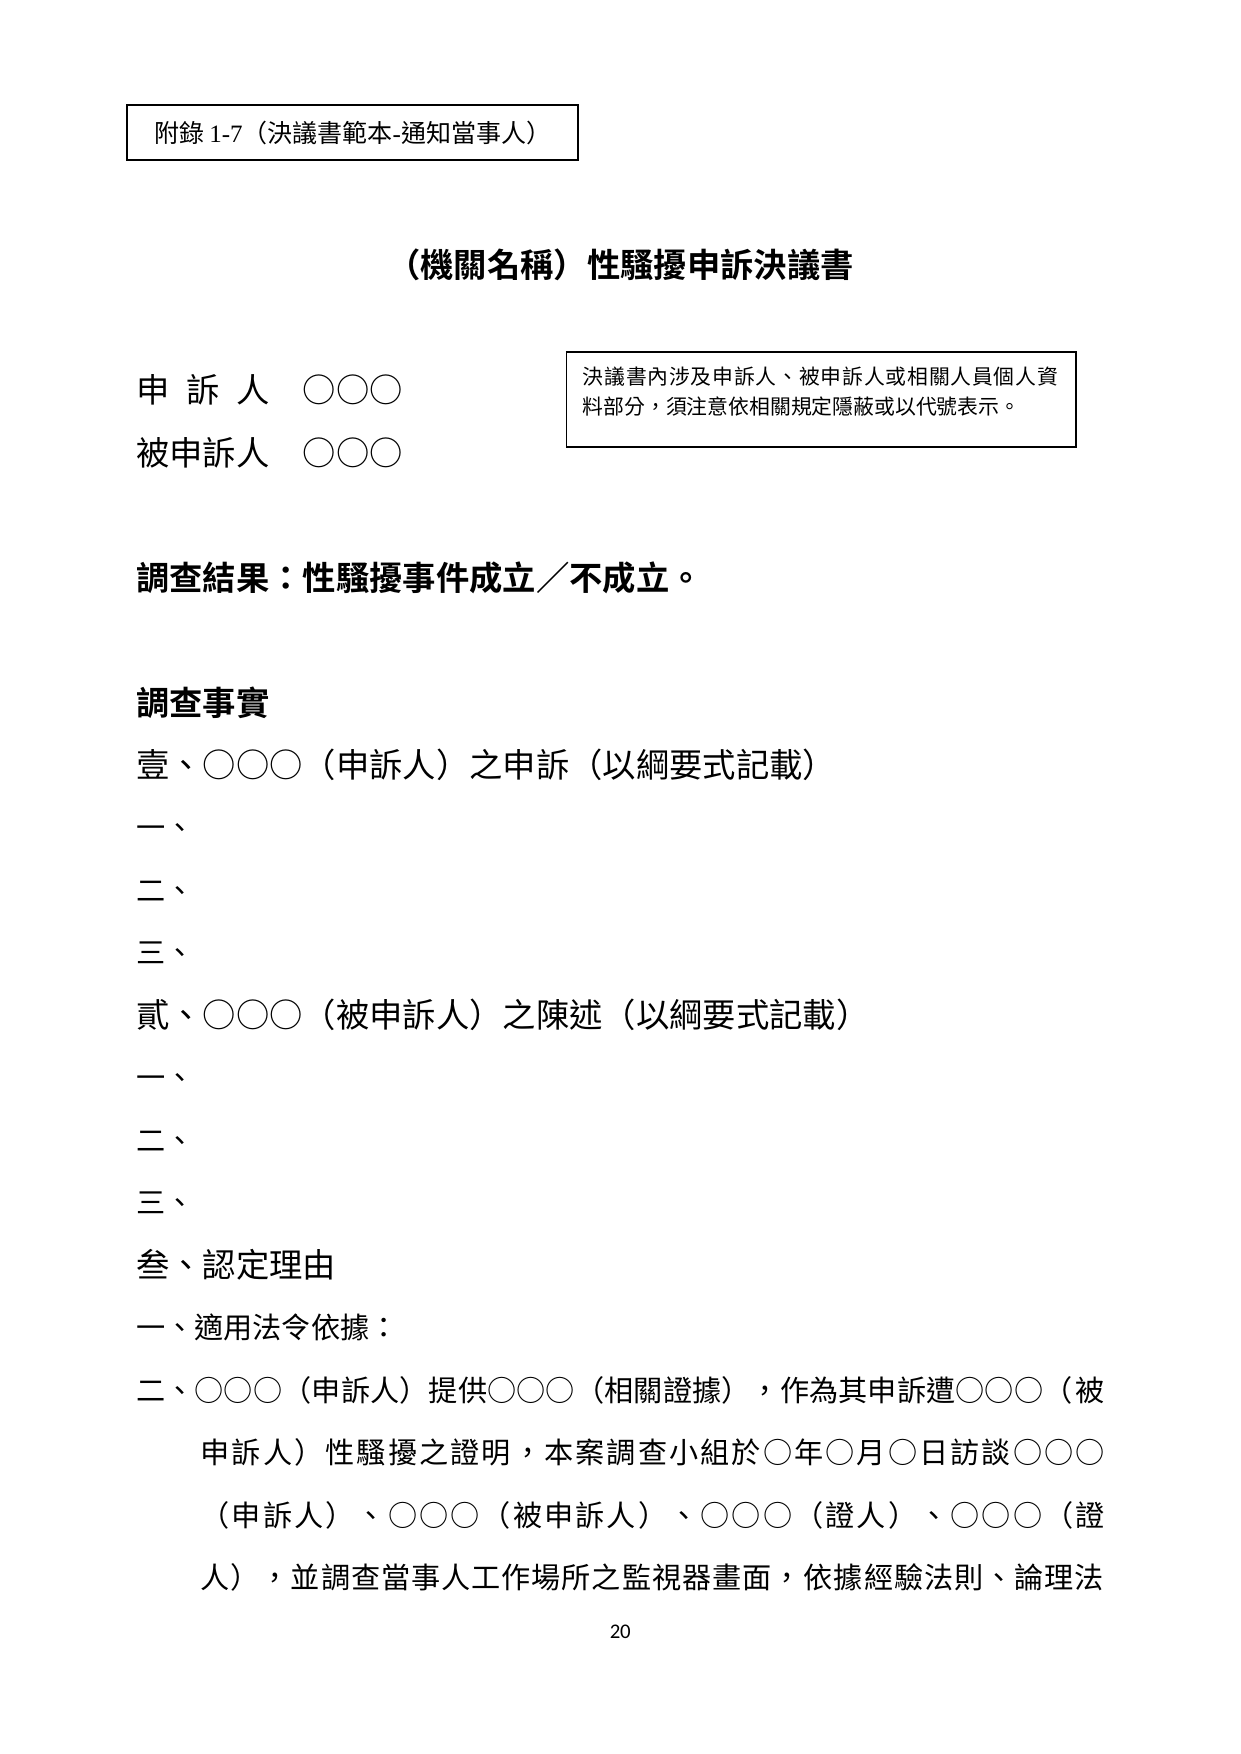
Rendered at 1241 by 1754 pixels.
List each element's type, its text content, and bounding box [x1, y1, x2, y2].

text 被申訴人 ○○○ [136, 409, 1104, 472]
text 決議書內涉及申訴人、被申訴人或相關人員個人資料部分，須注意依相關規定隱蔽或以代號表示。 [582, 360, 1060, 421]
text 三、 [136, 1159, 1104, 1222]
text 二、 [136, 1097, 1104, 1159]
text 二、 [136, 847, 1104, 909]
text 調查結果：性騷擾事件成立／不成立。 [136, 534, 1104, 597]
text 申 訴 人 ○○○ [136, 347, 1104, 409]
text 申 訴 人 ○○○ [567, 353, 1075, 446]
text 壹、○○○（申訴人）之申訴（以綱要式記載） [136, 722, 1104, 784]
text 附錄1-7（決議書範本-通知當事人） [142, 113, 562, 150]
text 二、○○○（申訴人）提供○○○（相關證據），作為其申訴遭○○○（被申訴人）性騷擾之證明，本案調查小組於○年○月○日訪談○○○（申訴人）、○○○（被申訴人）、○○○（證人）、○○○（證人），並調查當事人工作場所之監視器畫面，依據經驗法則、論理法 [136, 1347, 1104, 1597]
text 一、適用法令依據： [136, 1284, 1104, 1347]
text 三、 [136, 909, 1104, 972]
text （機關名稱）性騷擾申訴決議書 [136, 222, 1104, 284]
text 叁、認定理由 [136, 1222, 1104, 1284]
text 調查事實 [136, 659, 1104, 722]
text 一、 [136, 784, 1104, 847]
text 貳、○○○（被申訴人）之陳述（以綱要式記載） [136, 972, 1104, 1034]
text 一、 [136, 1034, 1104, 1097]
